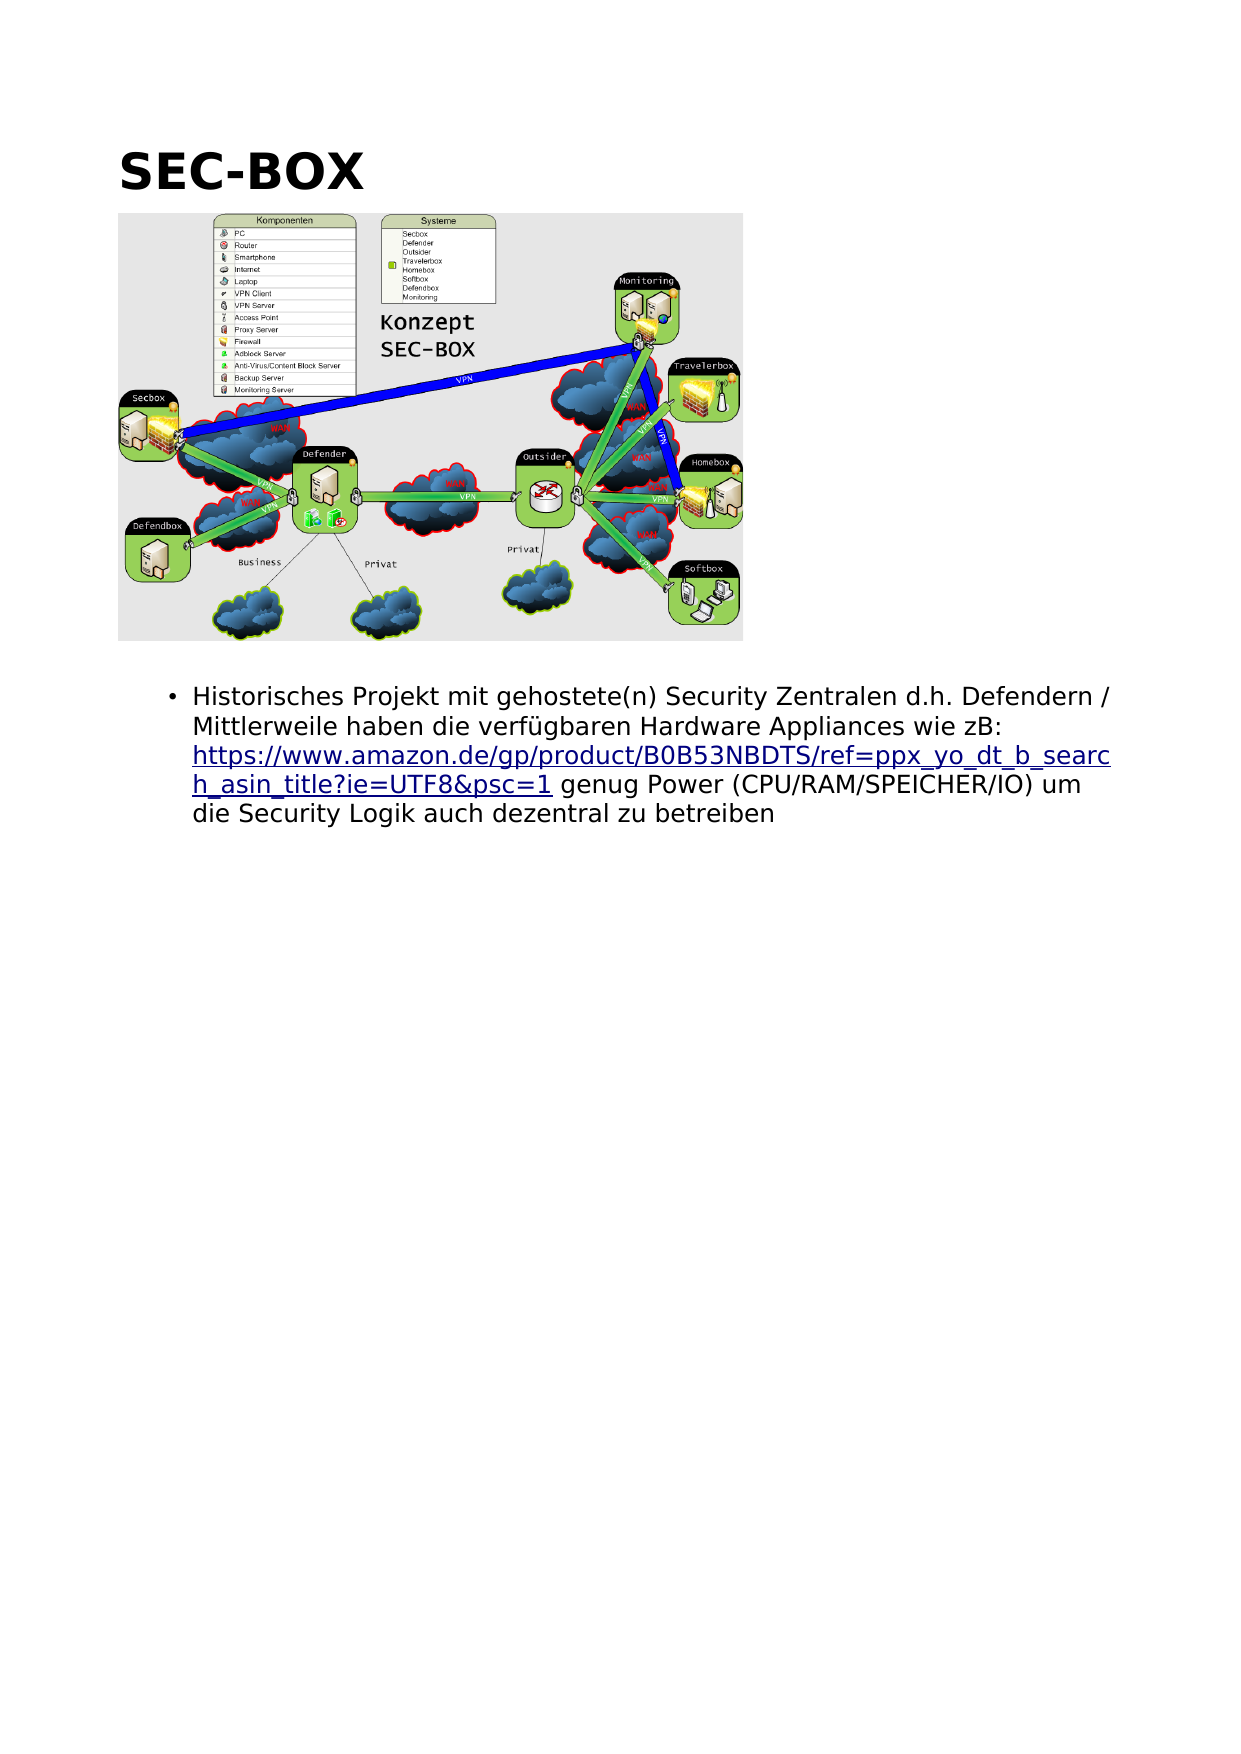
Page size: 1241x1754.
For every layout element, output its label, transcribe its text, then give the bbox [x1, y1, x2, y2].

picture [118, 213, 744, 641]
subtitle SEC-BOX [118, 143, 1122, 201]
list Historisches Projekt mit gehostete(n) Security Zentralen d.h. Defendern / Mittlerweile haben die verfügbaren Hardware Appliances wie zB: https://www.amazon.de/gp/product/B0B53NBDTS/ref=ppx_yo_dt_b_search_asin_title?ie=UTF8&psc=1 genug Power (CPU/RAM/SPEICHER/IO) um die Security Logik auch dezentral zu betreiben [177, 683, 1122, 828]
